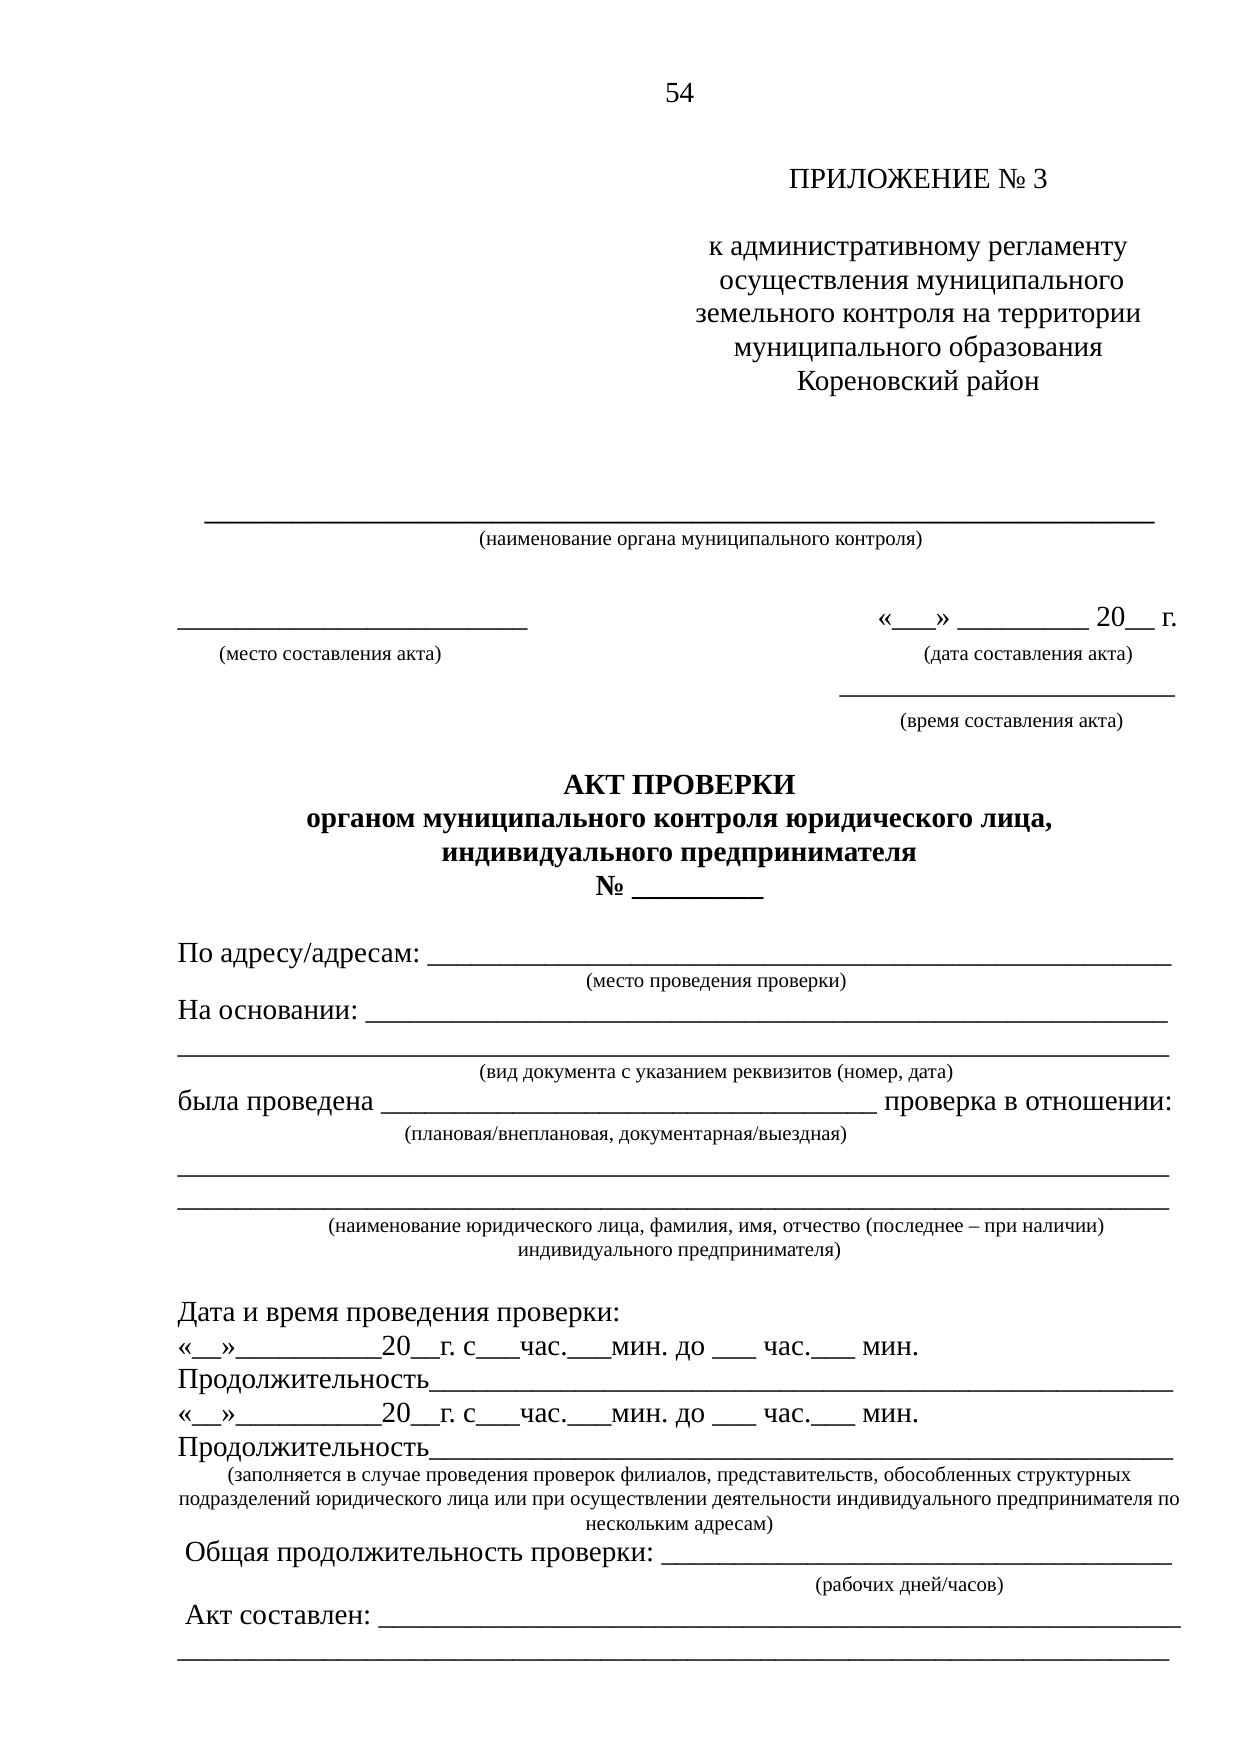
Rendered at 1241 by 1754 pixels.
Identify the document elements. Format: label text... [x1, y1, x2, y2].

text ____________________________________________________________________ [177, 1026, 1181, 1059]
text Общая продолжительность проверки: ___________________________________ [177, 1534, 1181, 1568]
text (место проведения проверки) [177, 968, 1181, 992]
text ____________________________________________________________________ [177, 1179, 1181, 1213]
text органом муниципального контроля юридического лица, [177, 801, 1181, 834]
text индивидуального предпринимателя [177, 834, 1181, 868]
text Акт составлен: _______________________________________________________ [177, 1597, 1181, 1630]
text На основании: _______________________________________________________ [177, 992, 1181, 1026]
text ____________________________________________________________________________ [177, 497, 1181, 526]
text По адресу/адресам: ___________________________________________________ [177, 935, 1181, 968]
text № _________ [177, 868, 1181, 901]
text ____________________________________________________________________ [177, 1146, 1181, 1179]
text «__»__________20__г. с___час.___мин. до ___ час.___ мин. [177, 1395, 1181, 1429]
text ________________________ «___» _________ 20__ г. [177, 599, 1181, 633]
text ____________________________________________________________________ [177, 1630, 1181, 1664]
text (рабочих дней/часов) [177, 1568, 1181, 1597]
text Дата и время проведения проверки: [177, 1294, 1181, 1328]
text АКТ ПРОВЕРКИ [177, 767, 1181, 801]
text (место составления акта) (дата составления акта) [177, 633, 1181, 666]
table_header ПРИЛОЖЕНИЕ № 3 к административному регламенту осуществления муниципального земельного контроля на территории муниципального образования Кореновский район [668, 161, 1169, 430]
text была проведена __________________________________ проверка в отношении: [177, 1083, 1181, 1117]
text «__»__________20__г. с___час.___мин. до ___ час.___ мин. [177, 1328, 1181, 1362]
text (вид документа с указанием реквизитов (номер, дата) [177, 1059, 1181, 1083]
text Продолжительность___________________________________________________ [177, 1429, 1181, 1462]
text (наименование юридического лица, фамилия, имя, отчество (последнее – при наличии) индивидуального предпринимателя) [177, 1213, 1181, 1261]
text (время составления акта) [177, 700, 1181, 733]
table_header [166, 161, 667, 430]
text (заполняется в случае проведения проверок филиалов, представительств, обособленных структурных подразделений юридического лица или при осуществлении деятельности индивидуального предпринимателя по нескольким адресам) [177, 1462, 1181, 1534]
text _______________________ [693, 666, 1181, 700]
text Продолжительность___________________________________________________ [177, 1362, 1181, 1395]
text (наименование органа муниципального контроля) [177, 526, 1181, 551]
text (плановая/внеплановая, документарная/выездная) [177, 1117, 1181, 1146]
